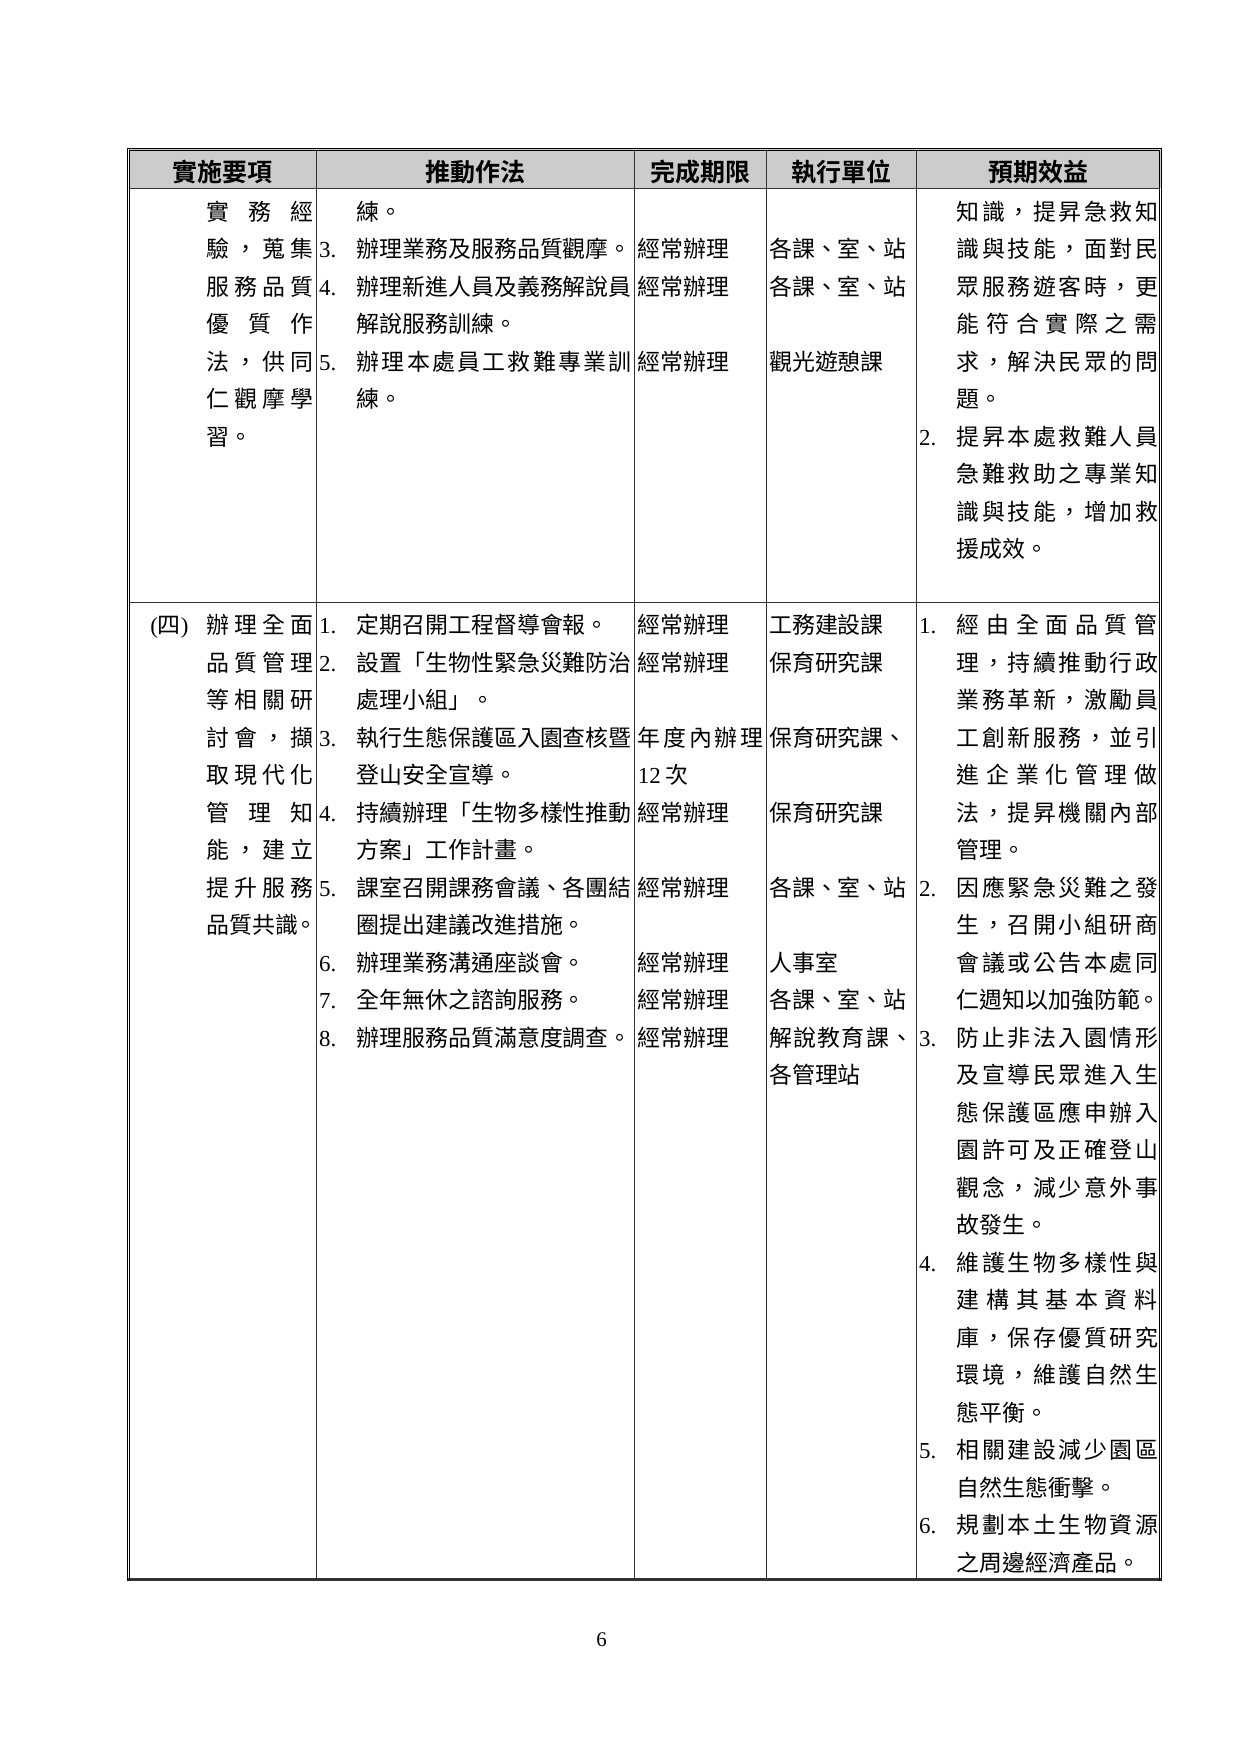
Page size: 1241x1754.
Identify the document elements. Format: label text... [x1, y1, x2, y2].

table_cell 實務經驗，蒐集服務品質優質作法，供同仁觀摩學習。 [130, 189, 316, 602]
table_cell 各課、室、站 各課、室、站 觀光遊憩課 [767, 189, 916, 602]
table_cell 辦理全面品質管理等相關研討會，擷取現代化管理知能，建立提升服務品質共識。 [130, 603, 316, 1578]
table_header 實施要項 [130, 151, 316, 188]
table_header 執行單位 [767, 151, 916, 188]
table_header 推動作法 [317, 151, 634, 188]
table_cell 定期召開工程督導會報。 設置「生物性緊急災難防治處理小組」。 執行生態保護區入園查核暨登山安全宣導。 持續辦理「生物多樣性推動方案」工作計畫。 課室召開課務會議、各團結圈提出建議改進措施。 辦理業務溝通座談會。 全年無休之諮詢服務。 辦理服務品質滿意度調查。 [317, 603, 634, 1578]
table_cell 工務建設課 保育研究課 保育研究課、 保育研究課 各課、室、站 人事室 各課、室、站 解說教育課、各管理站 [767, 603, 916, 1578]
table_cell 辦理員工在職訓練。 辦理國外考察研習及配合遠距視訊系統進行內部同仁訓練。 辦理業務及服務品質觀摩。 辦理新進人員及義務解說員解說服務訓練。 辦理本處員工救難專業訓練。 [317, 189, 634, 602]
table_cell 經常辦理 經常辦理 經常辦理 [635, 189, 766, 602]
table_header 完成期限 [635, 151, 766, 188]
table_cell 經由全面品質管理，持續推動行政業務革新，激勵員工創新服務，並引進企業化管理做法，提昇機關內部管理。 因應緊急災難之發生，召開小組研商會議或公告本處同仁週知以加強防範。 防止非法入園情形及宣導民眾進入生態保護區應申辦入園許可及正確登山觀念，減少意外事故發生。 維護生物多樣性與建構其基本資料庫，保存優質研究環境，維護自然生態平衡。 相關建設減少園區自然生態衝擊。 規劃本土生物資源之周邊經濟產品。 推動合乎生物多樣性保育原則之生態旅遊。 [917, 603, 1159, 1578]
table_cell 經常辦理 經常辦理 年度內辦理12次 經常辦理 經常辦理 經常辦理 經常辦理 經常辦理 [635, 603, 766, 1578]
table_cell 知識，提昇急救知識與技能，面對民眾服務遊客時，更能符合實際之需求，解決民眾的問題。 提昇本處救難人員急難救助之專業知識與技能，增加救援成效。 [917, 189, 1159, 602]
table_header 預期效益 [917, 151, 1159, 188]
